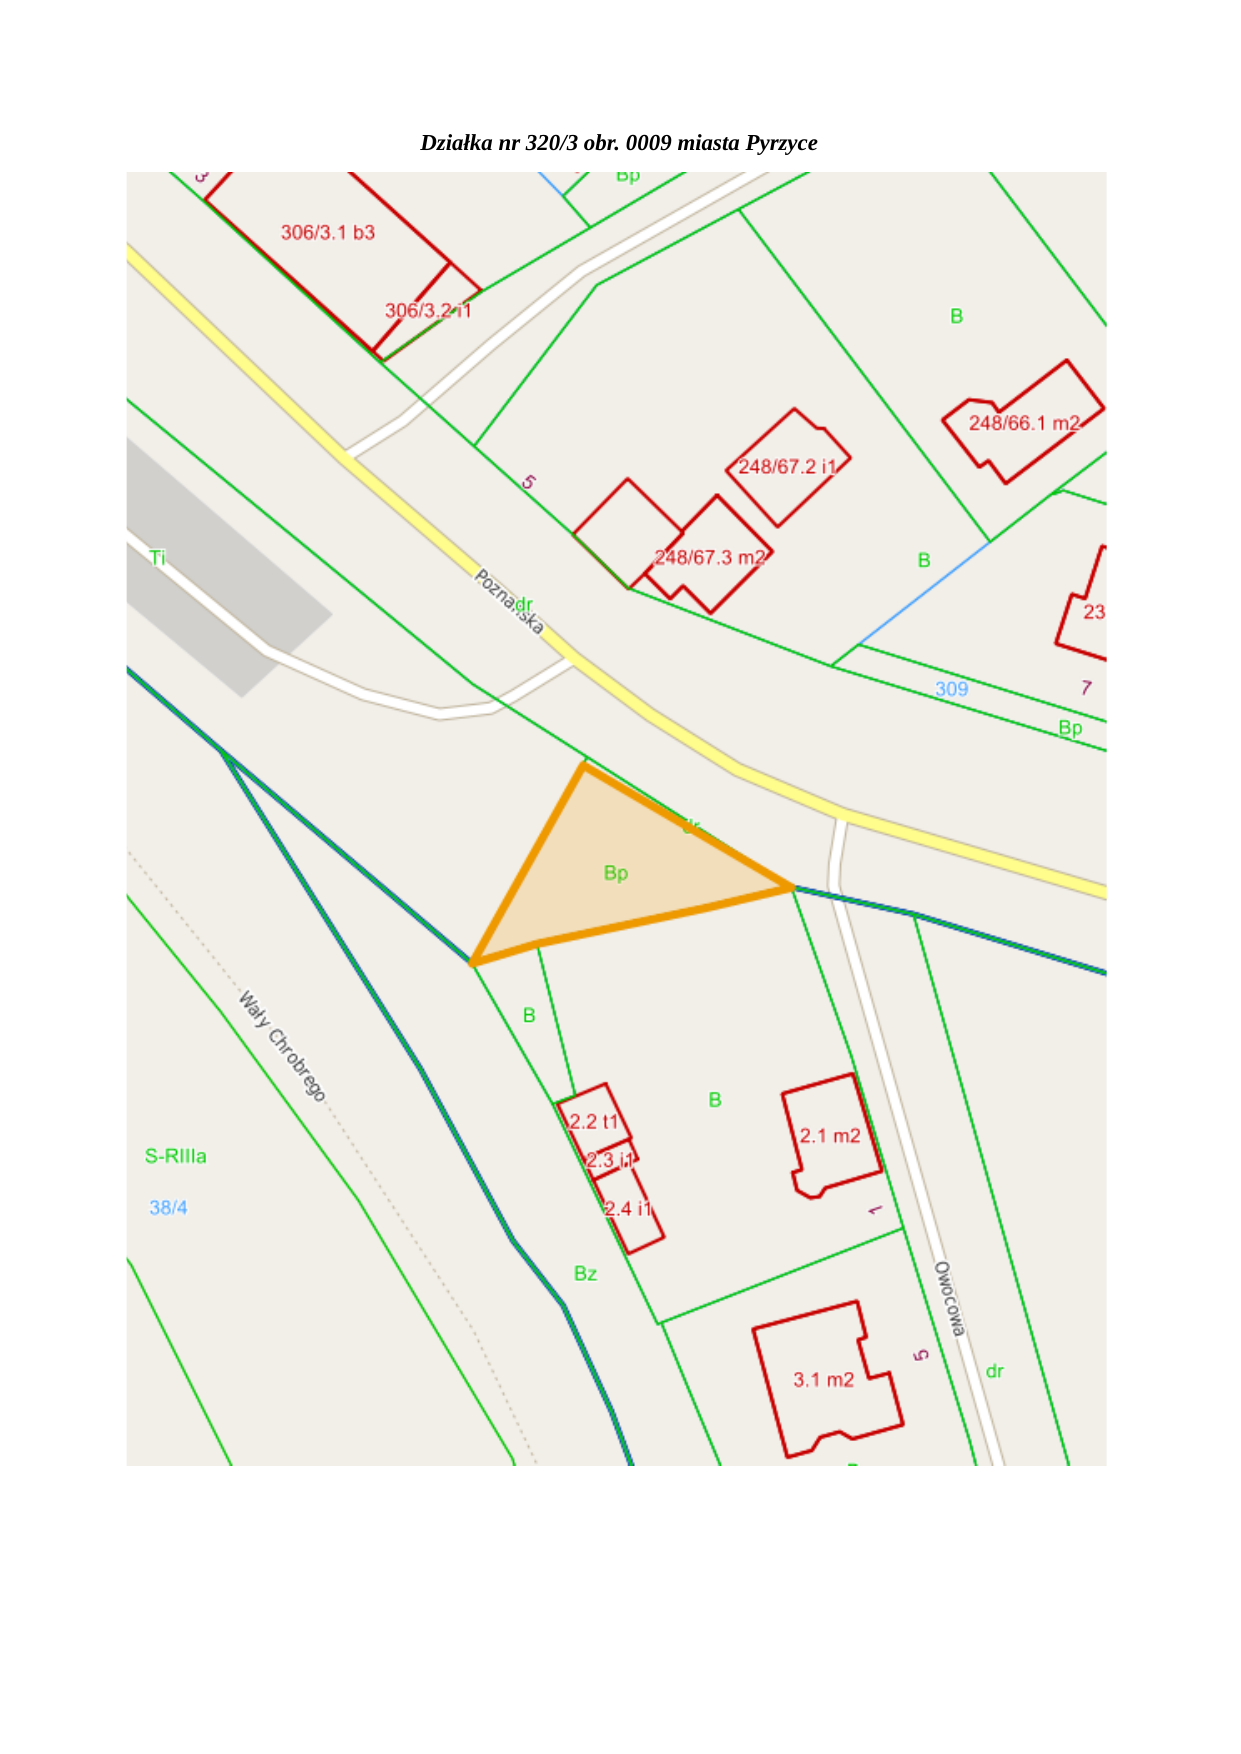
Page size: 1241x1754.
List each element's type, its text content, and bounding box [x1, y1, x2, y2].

text Działka nr 320/3 obr. 0009 miasta Pyrzyce [118, 129, 1122, 156]
picture [126, 172, 1107, 1466]
